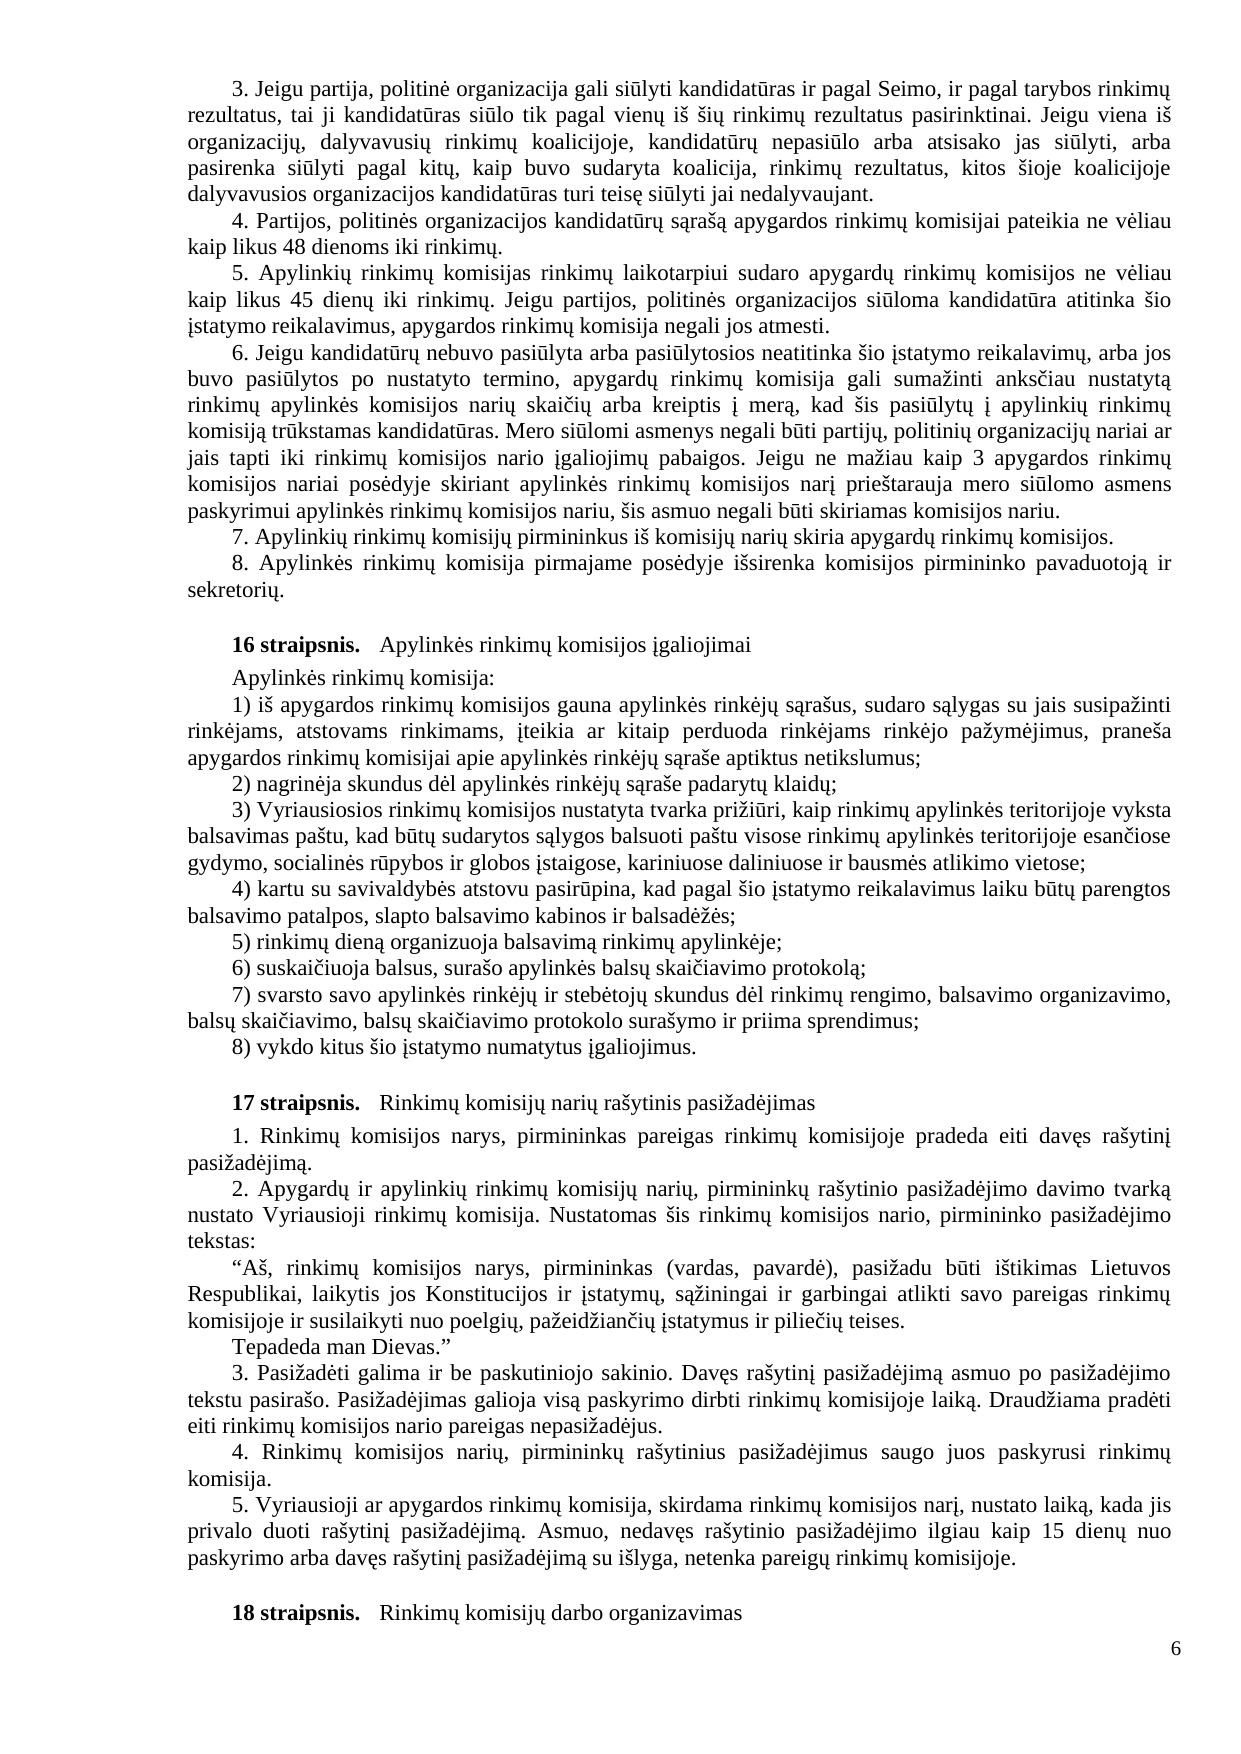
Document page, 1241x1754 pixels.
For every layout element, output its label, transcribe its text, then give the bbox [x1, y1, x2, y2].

text 4) kartu su savivaldybės atstovu pasirūpina, kad pagal šio įstatymo reikalavimus laiku būtų parengtos balsavimo patalpos, slapto balsavimo kabinos ir balsadėžės; [187, 875, 1173, 928]
text 6. Jeigu kandidatūrų nebuvo pasiūlyta arba pasiūlytosios neatitinka šio įstatymo reikalavimų, arba jos buvo pasiūlytos po nustatyto termino, apygardų rinkimų komisija gali sumažinti anksčiau nustatytą rinkimų apylinkės komisijos narių skaičių arba kreiptis į merą, kad šis pasiūlytų į apylinkių rinkimų komisiją trūkstamas kandidatūras. Mero siūlomi asmenys negali būti partijų, politinių organizacijų nariai ar jais tapti iki rinkimų komisijos nario įgaliojimų pabaigos. Jeigu ne mažiau kaip 3 apygardos rinkimų komisijos nariai posėdyje skiriant apylinkės rinkimų komisijos narį prieštarauja mero siūlomo asmens paskyrimui apylinkės rinkimų komisijos nariu, šis asmuo negali būti skiriamas komisijos nariu. [187, 338, 1173, 523]
text 17 straipsnis. Rinkimų komisijų narių rašytinis pasižadėjimas [232, 1088, 966, 1115]
text 8. Apylinkės rinkimų komisija pirmajame posėdyje išsirenka komisijos pirmininko pavaduotoją ir sekretorių. [187, 549, 1173, 602]
text 1. Rinkimų komisijos narys, pirmininkas pareigas rinkimų komisijoje pradeda eiti davęs rašytinį pasižadėjimą. [187, 1122, 1173, 1175]
text 3) Vyriausiosios rinkimų komisijos nustatyta tvarka prižiūri, kaip rinkimų apylinkės teritorijoje vyksta balsavimas paštu, kad būtų sudarytos sąlygos balsuoti paštu visose rinkimų apylinkės teritorijoje esančiose gydymo, socialinės rūpybos ir globos įstaigose, kariniuose daliniuose ir bausmės atlikimo vietose; [187, 796, 1173, 875]
text Tepadeda man Dievas.” [187, 1333, 1173, 1359]
text 6) suskaičiuoja balsus, surašo apylinkės balsų skaičiavimo protokolą; [187, 954, 1173, 981]
text 5. Apylinkių rinkimų komisijas rinkimų laikotarpiui sudaro apygardų rinkimų komisijos ne vėliau kaip likus 45 dienų iki rinkimų. Jeigu partijos, politinės organizacijos siūloma kandidatūra atitinka šio įstatymo reikalavimus, apygardos rinkimų komisija negali jos atmesti. [187, 259, 1173, 338]
text 3. Pasižadėti galima ir be paskutiniojo sakinio. Davęs rašytinį pasižadėjimą asmuo po pasižadėjimo tekstu pasirašo. Pasižadėjimas galioja visą paskyrimo dirbti rinkimų komisijoje laiką. Draudžiama pradėti eiti rinkimų komisijos nario pareigas nepasižadėjus. [187, 1359, 1173, 1438]
text 7. Apylinkių rinkimų komisijų pirmininkus iš komisijų narių skiria apygardų rinkimų komisijos. [187, 523, 1173, 549]
text 2) nagrinėja skundus dėl apylinkės rinkėjų sąraše padarytų klaidų; [187, 770, 1173, 796]
text 8) vykdo kitus šio įstatymo numatytus įgaliojimus. [187, 1033, 1173, 1060]
text “Aš, rinkimų komisijos narys, pirmininkas (vardas, pavardė), pasižadu būti ištikimas Lietuvos Respublikai, laikytis jos Konstitucijos ir įstatymų, sąžiningai ir garbingai atlikti savo pareigas rinkimų komisijoje ir susilaikyti nuo poelgių, pažeidžiančių įstatymus ir piliečių teises. [187, 1254, 1173, 1333]
text 16 straipsnis. Apylinkės rinkimų komisijos įgaliojimai [232, 631, 966, 657]
text 5. Vyriausioji ar apygardos rinkimų komisija, skirdama rinkimų komisijos narį, nustato laiką, kada jis privalo duoti rašytinį pasižadėjimą. Asmuo, nedavęs rašytinio pasižadėjimo ilgiau kaip 15 dienų nuo paskyrimo arba davęs rašytinį pasižadėjimą su išlyga, netenka pareigų rinkimų komisijoje. [187, 1491, 1173, 1570]
text Apylinkės rinkimų komisija: [187, 664, 1173, 691]
text 3. Jeigu partija, politinė organizacija gali siūlyti kandidatūras ir pagal Seimo, ir pagal tarybos rinkimų rezultatus, tai ji kandidatūras siūlo tik pagal vienų iš šių rinkimų rezultatus pasirinktinai. Jeigu viena iš organizacijų, dalyvavusių rinkimų koalicijoje, kandidatūrų nepasiūlo arba atsisako jas siūlyti, arba pasirenka siūlyti pagal kitų, kaip buvo sudaryta koalicija, rinkimų rezultatus, kitos šioje koalicijoje dalyvavusios organizacijos kandidatūras turi teisę siūlyti jai nedalyvaujant. [187, 75, 1173, 207]
text 7) svarsto savo apylinkės rinkėjų ir stebėtojų skundus dėl rinkimų rengimo, balsavimo organizavimo, balsų skaičiavimo, balsų skaičiavimo protokolo surašymo ir priima sprendimus; [187, 981, 1173, 1033]
text 18 straipsnis. Rinkimų komisijų darbo organizavimas [232, 1599, 966, 1625]
text 5) rinkimų dieną organizuoja balsavimą rinkimų apylinkėje; [187, 928, 1173, 954]
text 4. Rinkimų komisijos narių, pirmininkų rašytinius pasižadėjimus saugo juos paskyrusi rinkimų komisija. [187, 1438, 1173, 1491]
text 4. Partijos, politinės organizacijos kandidatūrų sąrašą apygardos rinkimų komisijai pateikia ne vėliau kaip likus 48 dienoms iki rinkimų. [187, 207, 1173, 259]
text 2. Apygardų ir apylinkių rinkimų komisijų narių, pirmininkų rašytinio pasižadėjimo davimo tvarką nustato Vyriausioji rinkimų komisija. Nustatomas šis rinkimų komisijos nario, pirmininko pasižadėjimo tekstas: [187, 1175, 1173, 1254]
text 1) iš apygardos rinkimų komisijos gauna apylinkės rinkėjų sąrašus, sudaro sąlygas su jais susipažinti rinkėjams, atstovams rinkimams, įteikia ar kitaip perduoda rinkėjams rinkėjo pažymėjimus, praneša apygardos rinkimų komisijai apie apylinkės rinkėjų sąraše aptiktus netikslumus; [187, 691, 1173, 770]
